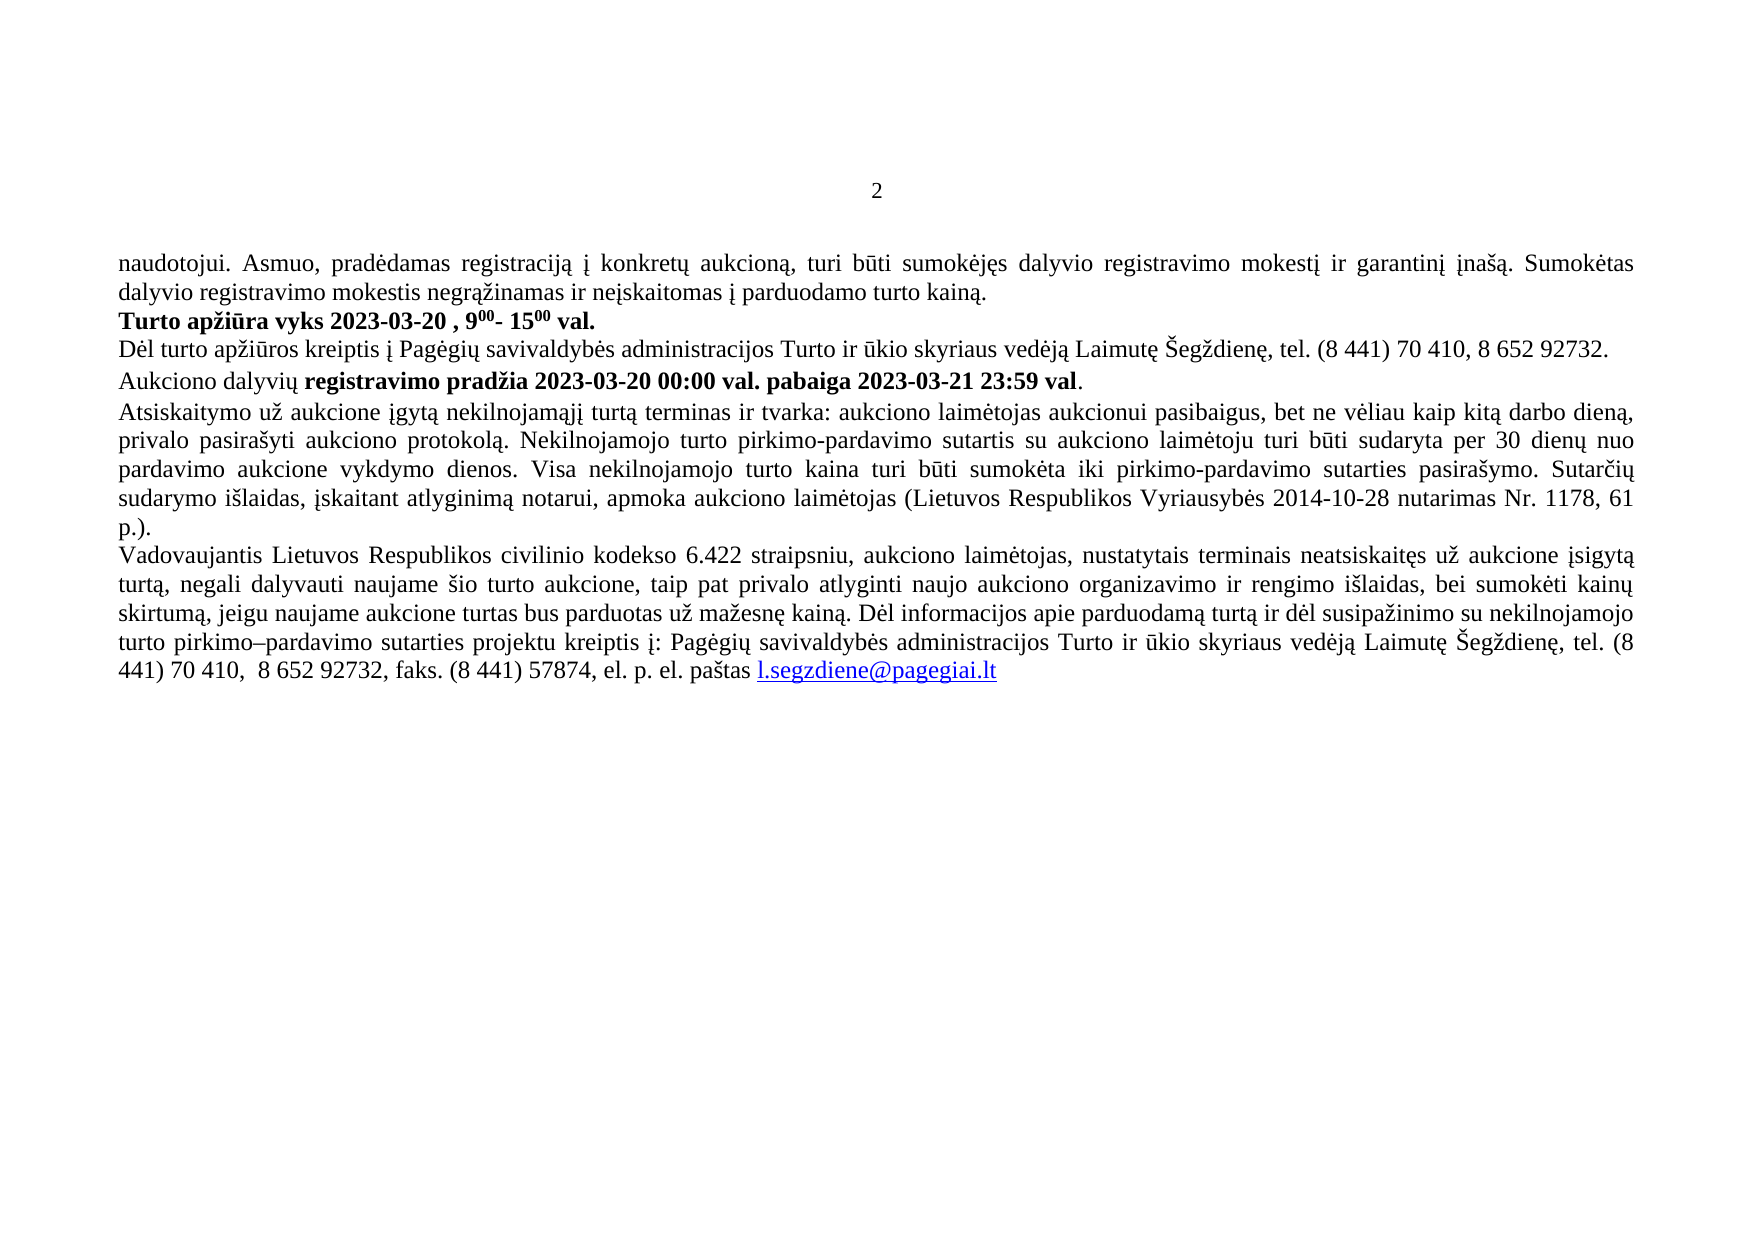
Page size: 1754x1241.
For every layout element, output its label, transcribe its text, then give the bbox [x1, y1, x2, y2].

text Turto apžiūra vyks 2023-03-20 , 900- 1500 val. [118, 306, 1636, 334]
text Dėl turto apžiūros kreiptis į Pagėgių savivaldybės administracijos Turto ir ūkio skyriaus vedėją Laimutę Šegždienę, tel. (8 441) 70 410, 8 652 92732. [118, 334, 1636, 363]
text Aukciono dalyvių registravimo pradžia 2023-03-20 00:00 val. pabaiga 2023-03-21 23:59 val. [118, 366, 1636, 394]
text Vadovaujantis Lietuvos Respublikos civilinio kodekso 6.422 straipsniu, aukciono laimėtojas, nustatytais terminais neatsiskaitęs už aukcione įsigytą turtą, negali dalyvauti naujame šio turto aukcione, taip pat privalo atlyginti naujo aukciono organizavimo ir rengimo išlaidas, bei sumokėti kainų skirtumą, jeigu naujame aukcione turtas bus parduotas už mažesnę kainą. Dėl informacijos apie parduodamą turtą ir dėl susipažinimo su nekilnojamojo turto pirkimo–pardavimo sutarties projektu kreiptis į: Pagėgių savivaldybės administracijos Turto ir ūkio skyriaus vedėją Laimutę Šegždienę, tel. (8 441) 70 410, 8 652 92732, faks. (8 441) 57874, el. p. el. paštas l.segzdiene@pagegiai.lt [118, 541, 1636, 684]
text naudotojui. Asmuo, pradėdamas registraciją į konkretų aukcioną, turi būti sumokėjęs dalyvio registravimo mokestį ir garantinį įnašą. Sumokėtas dalyvio registravimo mokestis negrąžinamas ir neįskaitomas į parduodamo turto kainą. [118, 248, 1636, 306]
text Atsiskaitymo už aukcione įgytą nekilnojamąjį turtą terminas ir tvarka: aukciono laimėtojas aukcionui pasibaigus, bet ne vėliau kaip kitą darbo dieną, privalo pasirašyti aukciono protokolą. Nekilnojamojo turto pirkimo-pardavimo sutartis su aukciono laimėtoju turi būti sudaryta per 30 dienų nuo pardavimo aukcione vykdymo dienos. Visa nekilnojamojo turto kaina turi būti sumokėta iki pirkimo-pardavimo sutarties pasirašymo. Sutarčių sudarymo išlaidas, įskaitant atlyginimą notarui, apmoka aukciono laimėtojas (Lietuvos Respublikos Vyriausybės 2014-10-28 nutarimas Nr. 1178, 61 p.). [118, 397, 1636, 541]
